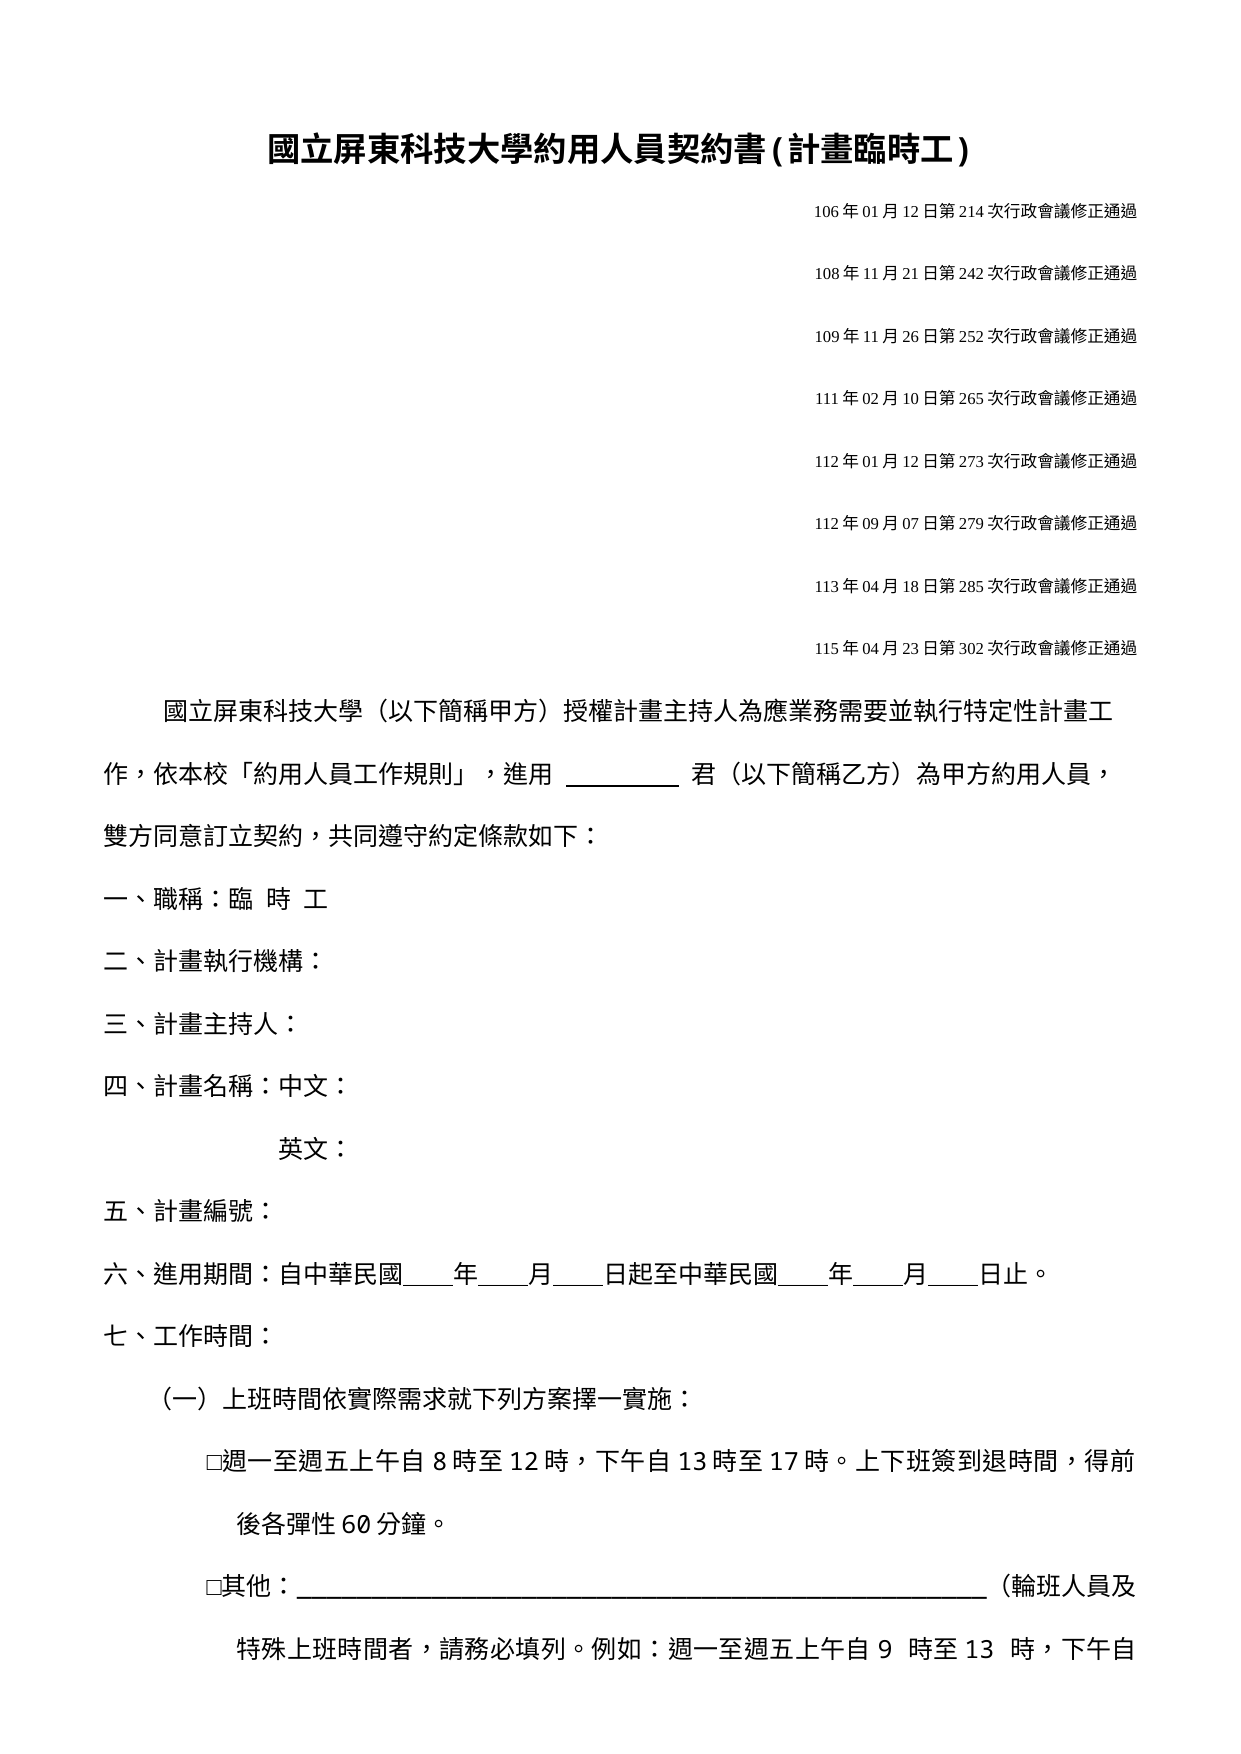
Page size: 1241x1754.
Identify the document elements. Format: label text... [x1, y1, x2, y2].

text 115年04月23日第302次行政會議修正通過 [103, 606, 1137, 668]
text 113年04月18日第285次行政會議修正通過 [103, 543, 1137, 606]
text 英文： [103, 1106, 1137, 1168]
text 六、進用期間：自中華民國＿＿年＿＿月＿＿日起至中華民國＿＿年＿＿月＿＿日止。 [103, 1231, 1137, 1293]
text 109年11月26日第252次行政會議修正通過 [103, 293, 1137, 356]
text □週一至週五上午自8時至12時，下午自13時至17時。上下班簽到退時間，得前後各彈性60分鐘。 [207, 1418, 1137, 1543]
text 111年02月10日第265次行政會議修正通過 [103, 356, 1137, 418]
text 106年01月12日第214次行政會議修正通過 [103, 168, 1137, 231]
text 三、計畫主持人： [103, 981, 1137, 1043]
text 七、工作時間： [103, 1293, 1137, 1356]
text 二、計畫執行機構： [103, 918, 1137, 981]
text 108年11月21日第242次行政會議修正通過 [103, 231, 1137, 293]
text 一、職稱：臨 時 工 [103, 856, 1137, 918]
text 112年09月07日第279次行政會議修正通過 [103, 481, 1137, 543]
text 五、計畫編號： [103, 1168, 1137, 1231]
text 國立屏東科技大學（以下簡稱甲方）授權計畫主持人為應業務需要並執行特定性計畫工作，依本校「約用人員工作規則」，進用 君（以下簡稱乙方）為甲方約用人員，雙方同意訂立契約，共同遵守約定條款如下： [103, 668, 1137, 856]
text （一）上班時間依實際需求就下列方案擇一實施： [103, 1356, 1137, 1418]
text 112年01月12日第273次行政會議修正通過 [103, 418, 1137, 481]
text □其他：______________________________________________（輪班人員及特殊上班時間者，請務必填列。例如：週一至週五上午自9 時至13 時，下午自 [206, 1543, 1137, 1668]
text 四、計畫名稱：中文： [103, 1043, 1137, 1106]
text 國立屏東科技大學約用人員契約書(計畫臨時工) [103, 106, 1137, 168]
